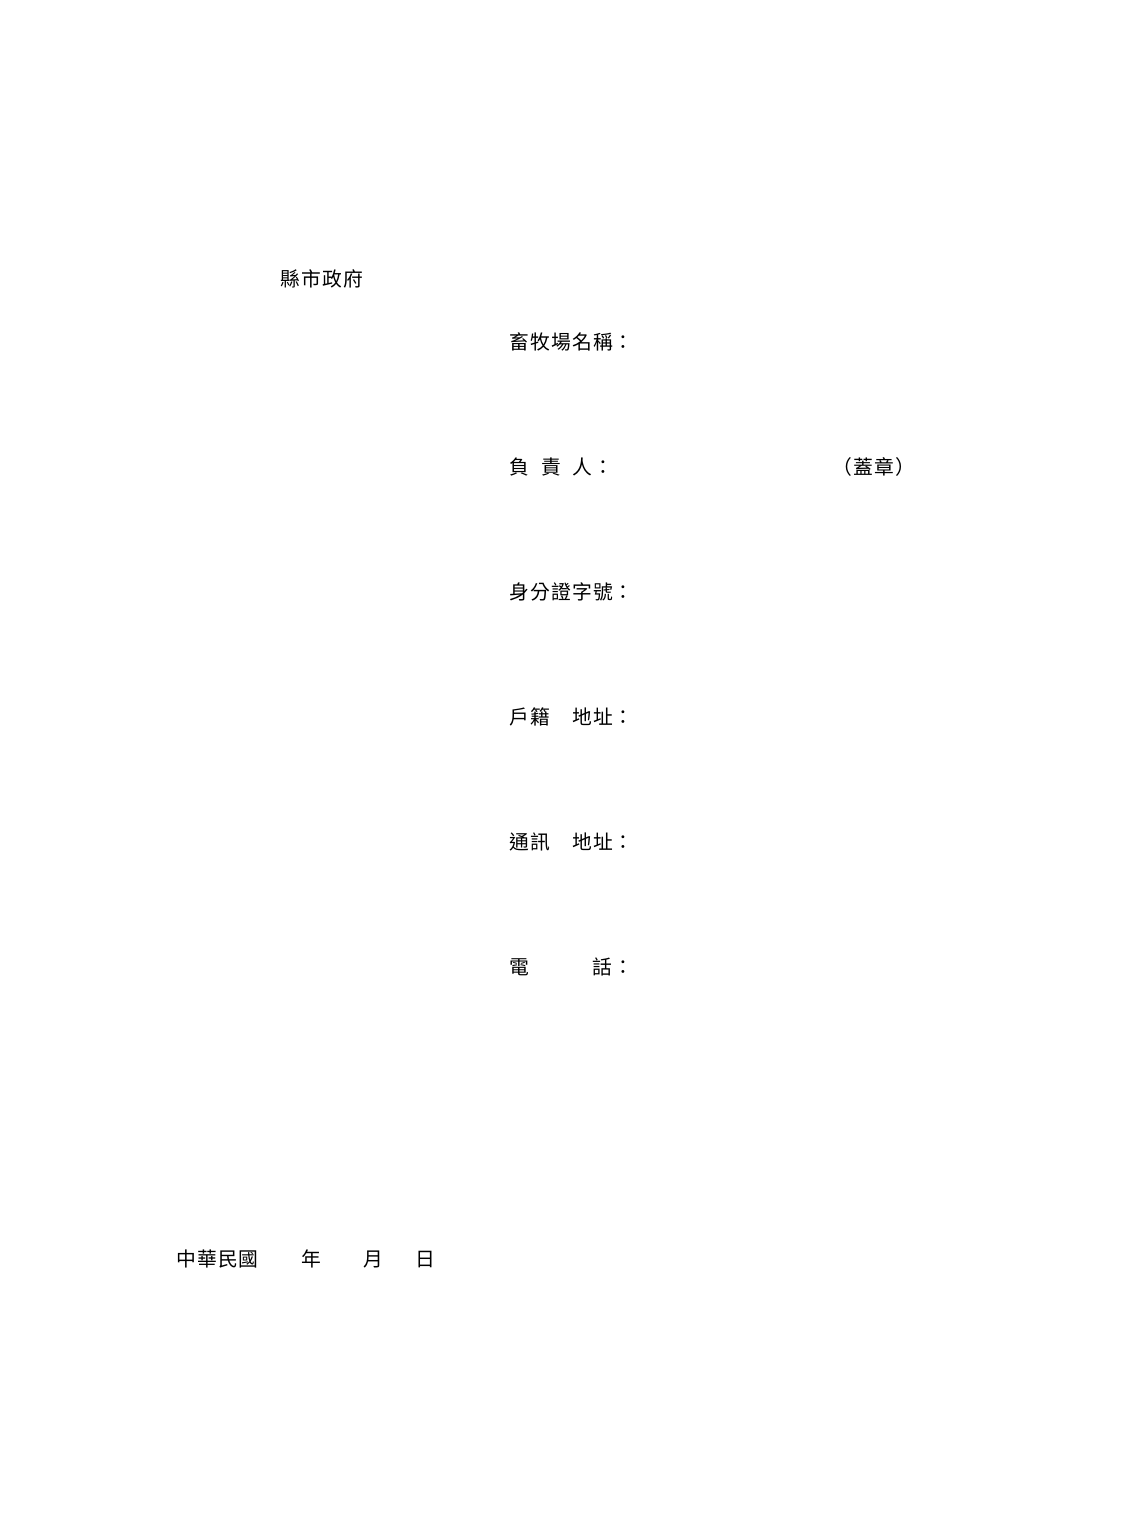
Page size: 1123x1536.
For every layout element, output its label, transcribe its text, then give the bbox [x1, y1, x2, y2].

text 畜牧場名稱： [506, 299, 946, 362]
text 縣市政府 [176, 237, 946, 299]
text 電 話： [506, 924, 946, 987]
text 中華民國 年 月 日 [176, 1216, 946, 1278]
text 身分證字號： [506, 549, 946, 612]
text 通訊 地址： [506, 799, 946, 862]
text 戶籍 地址： [506, 674, 946, 737]
text 負 責 人： （蓋章） [506, 424, 946, 487]
